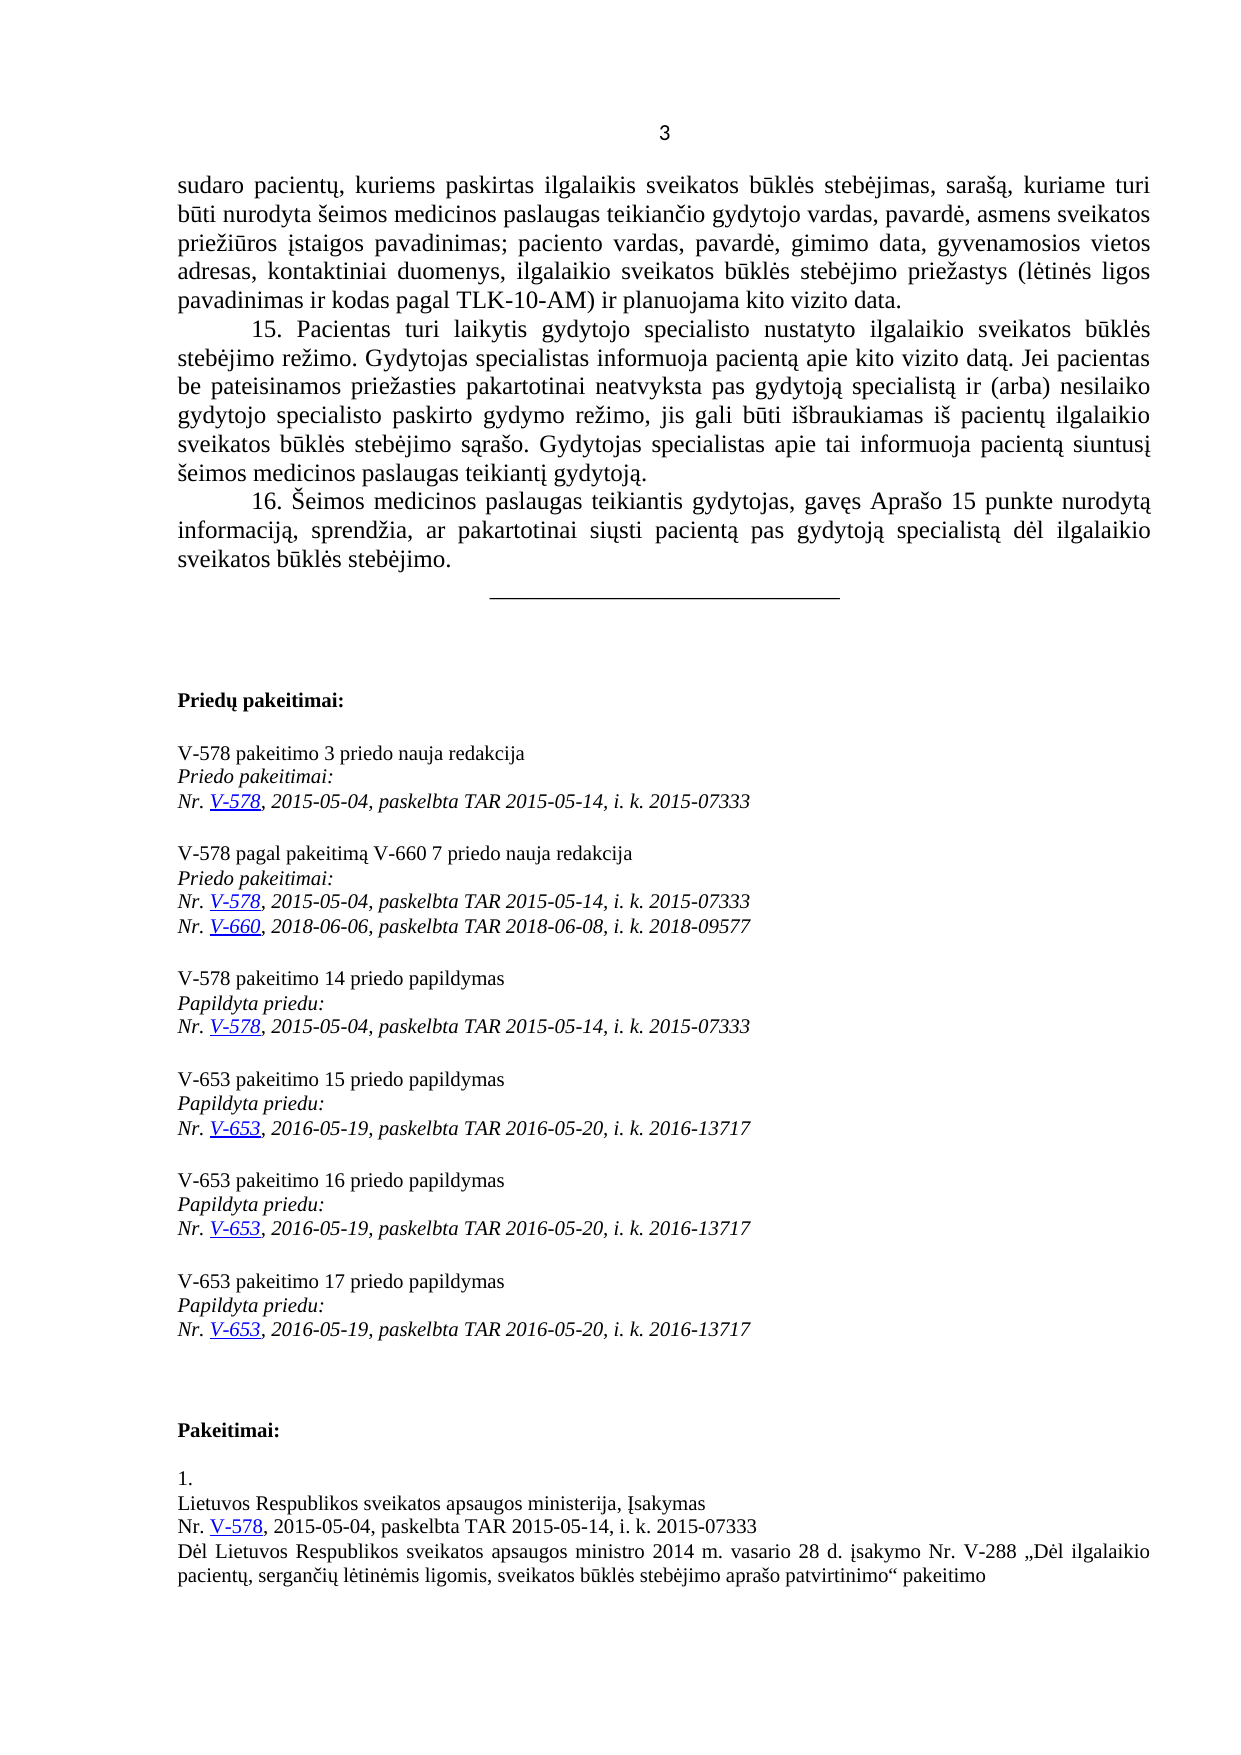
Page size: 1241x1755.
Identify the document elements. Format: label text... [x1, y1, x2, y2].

text Papildyta priedu: [177, 990, 1152, 1014]
text Priedo pakeitimai: [177, 764, 1152, 788]
text V-578 pakeitimo 14 priedo papildymas [177, 966, 1152, 990]
text Priedo pakeitimai: [177, 865, 1152, 889]
text V-653 pakeitimo 15 priedo papildymas [177, 1067, 1152, 1091]
text ____________________________ [177, 573, 1152, 601]
text Papildyta priedu: [177, 1192, 1152, 1216]
text Lietuvos Respublikos sveikatos apsaugos ministerija, Įsakymas [177, 1490, 1152, 1514]
text Nr. V-660, 2018-06-06, paskelbta TAR 2018-06-08, i. k. 2018-09577 [177, 913, 1152, 938]
text Nr. V-578, 2015-05-04, paskelbta TAR 2015-05-14, i. k. 2015-07333 [177, 889, 1152, 913]
text Papildyta priedu: [177, 1293, 1152, 1317]
text V-578 pakeitimo 3 priedo nauja redakcija [177, 740, 1152, 764]
text 15. Pacientas turi laikytis gydytojo specialisto nustatyto ilgalaikio sveikatos būklės stebėjimo režimo. Gydytojas specialistas informuoja pacientą apie kito vizito datą. Jei pacientas be pateisinamos priežasties pakartotinai neatvyksta pas gydytoją specialistą ir (arba) nesilaiko gydytojo specialisto paskirto gydymo režimo, jis gali būti išbraukiamas iš pacientų ilgalaikio sveikatos būklės stebėjimo sąrašo. Gydytojas specialistas apie tai informuoja pacientą siuntusį šeimos medicinos paslaugas teikiantį gydytoją. [177, 314, 1152, 486]
text Nr. V-578, 2015-05-04, paskelbta TAR 2015-05-14, i. k. 2015-07333 [177, 1514, 1152, 1538]
text Dėl Lietuvos Respublikos sveikatos apsaugos ministro 2014 m. vasario 28 d. įsakymo Nr. V-288 „Dėl ilgalaikio pacientų, sergančių lėtinėmis ligomis, sveikatos būklės stebėjimo aprašo patvirtinimo“ pakeitimo [177, 1538, 1152, 1587]
text V-653 pakeitimo 17 priedo papildymas [177, 1269, 1152, 1293]
text sudaro pacientų, kuriems paskirtas ilgalaikis sveikatos būklės stebėjimas, sarašą, kuriame turi būti nurodyta šeimos medicinos paslaugas teikiančio gydytojo vardas, pavardė, asmens sveikatos priežiūros įstaigos pavadinimas; paciento vardas, pavardė, gimimo data, gyvenamosios vietos adresas, kontaktiniai duomenys, ilgalaikio sveikatos būklės stebėjimo priežastys (lėtinės ligos pavadinimas ir kodas pagal TLK-10-AM) ir planuojama kito vizito data. [177, 170, 1152, 314]
text Nr. V-653, 2016-05-19, paskelbta TAR 2016-05-20, i. k. 2016-13717 [177, 1216, 1152, 1240]
text Priedų pakeitimai: [177, 688, 1152, 712]
text 16. Šeimos medicinos paslaugas teikiantis gydytojas, gavęs Aprašo 15 punkte nurodytą informaciją, sprendžia, ar pakartotinai siųsti pacientą pas gydytoją specialistą dėl ilgalaikio sveikatos būklės stebėjimo. [177, 486, 1152, 573]
text Nr. V-653, 2016-05-19, paskelbta TAR 2016-05-20, i. k. 2016-13717 [177, 1317, 1152, 1341]
text 1. [177, 1466, 1152, 1490]
text Papildyta priedu: [177, 1091, 1152, 1115]
text V-653 pakeitimo 16 priedo papildymas [177, 1168, 1152, 1192]
text Nr. V-653, 2016-05-19, paskelbta TAR 2016-05-20, i. k. 2016-13717 [177, 1115, 1152, 1139]
text V-578 pagal pakeitimą V-660 7 priedo nauja redakcija [177, 841, 1152, 865]
text Nr. V-578, 2015-05-04, paskelbta TAR 2015-05-14, i. k. 2015-07333 [177, 1014, 1152, 1038]
text Pakeitimai: [177, 1418, 1152, 1442]
text Nr. V-578, 2015-05-04, paskelbta TAR 2015-05-14, i. k. 2015-07333 [177, 788, 1152, 813]
